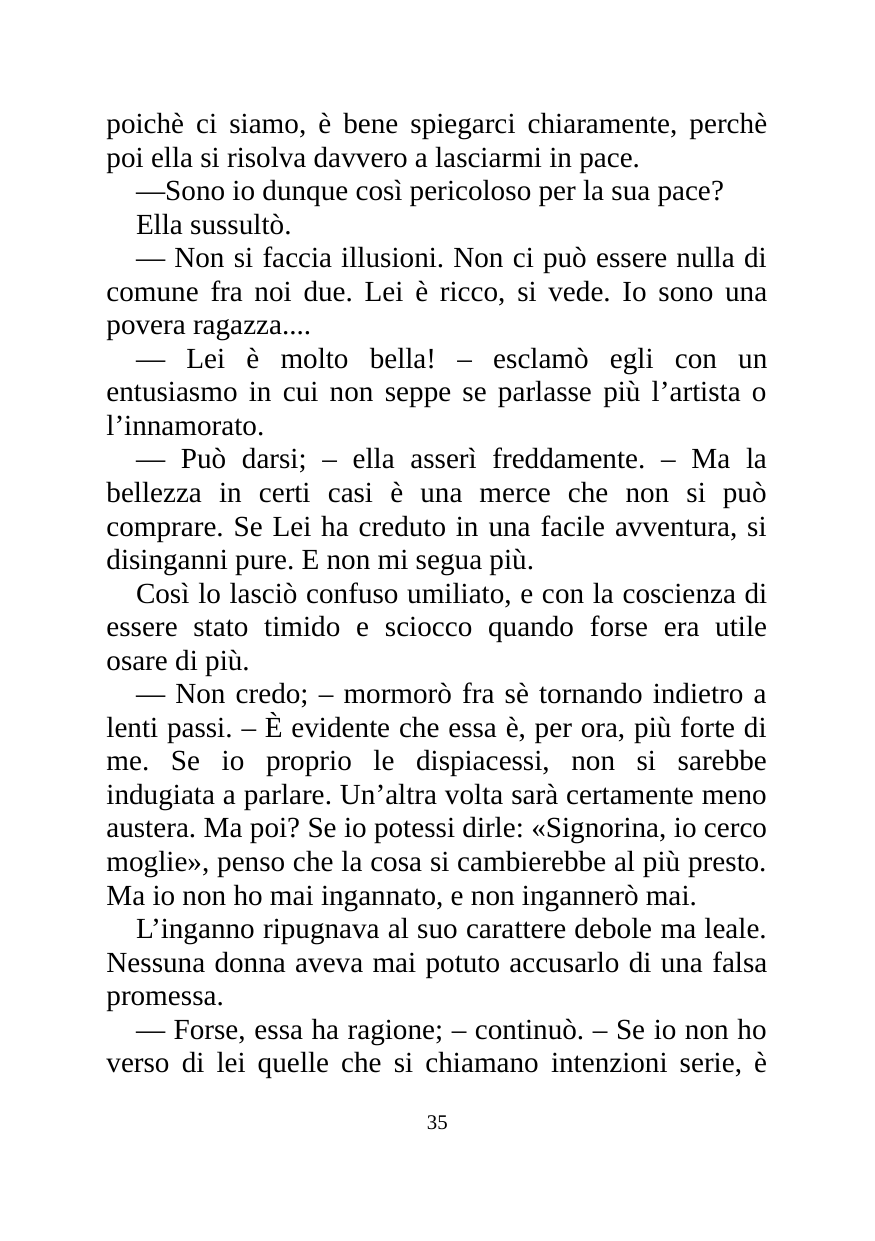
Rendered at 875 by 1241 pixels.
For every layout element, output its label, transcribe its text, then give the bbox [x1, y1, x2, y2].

text — Lei è molto bella! – esclamò egli con un entusiasmo in cui non seppe se parlasse più l’artista o l’innamorato. [106, 341, 768, 442]
text — Può darsi; – ella asserì freddamente. – Ma la bellezza in certi casi è una merce che non si può comprare. Se Lei ha creduto in una facile avventura, si disinganni pure. E non mi segua più. [106, 442, 768, 576]
text L’inganno ripugnava al suo carattere debole ma leale. Nessuna donna aveva mai potuto accusarlo di una falsa promessa. [106, 911, 768, 1012]
text — Non credo; – mormorò fra sè tornando indietro a lenti passi. – È evidente che essa è, per ora, più forte di me. Se io proprio le dispiacessi, non si sarebbe indugiata a parlare. Un’altra volta sarà certamente meno austera. Ma poi? Se io potessi dirle: «Signorina, io cerco moglie», penso che la cosa si cambierebbe al più presto. Ma io non ho mai ingannato, e non ingannerò mai. [106, 676, 768, 911]
text Ella sussultò. [106, 207, 768, 240]
text Così lo lasciò confuso umiliato, e con la coscienza di essere stato timido e sciocco quando forse era utile osare di più. [106, 576, 768, 676]
text — Forse, essa ha ragione; – continuò. – Se io non ho verso di lei quelle che si chiamano intenzioni serie, è [106, 1012, 768, 1079]
text —Sono io dunque così pericoloso per la sua pace? [106, 173, 768, 207]
text poichè ci siamo, è bene spiegarci chiaramente, perchè poi ella si risolva davvero a lasciarmi in pace. [106, 106, 768, 173]
text — Non si faccia illusioni. Non ci può essere nulla di comune fra noi due. Lei è ricco, si vede. Io sono una povera ragazza.... [106, 240, 768, 341]
